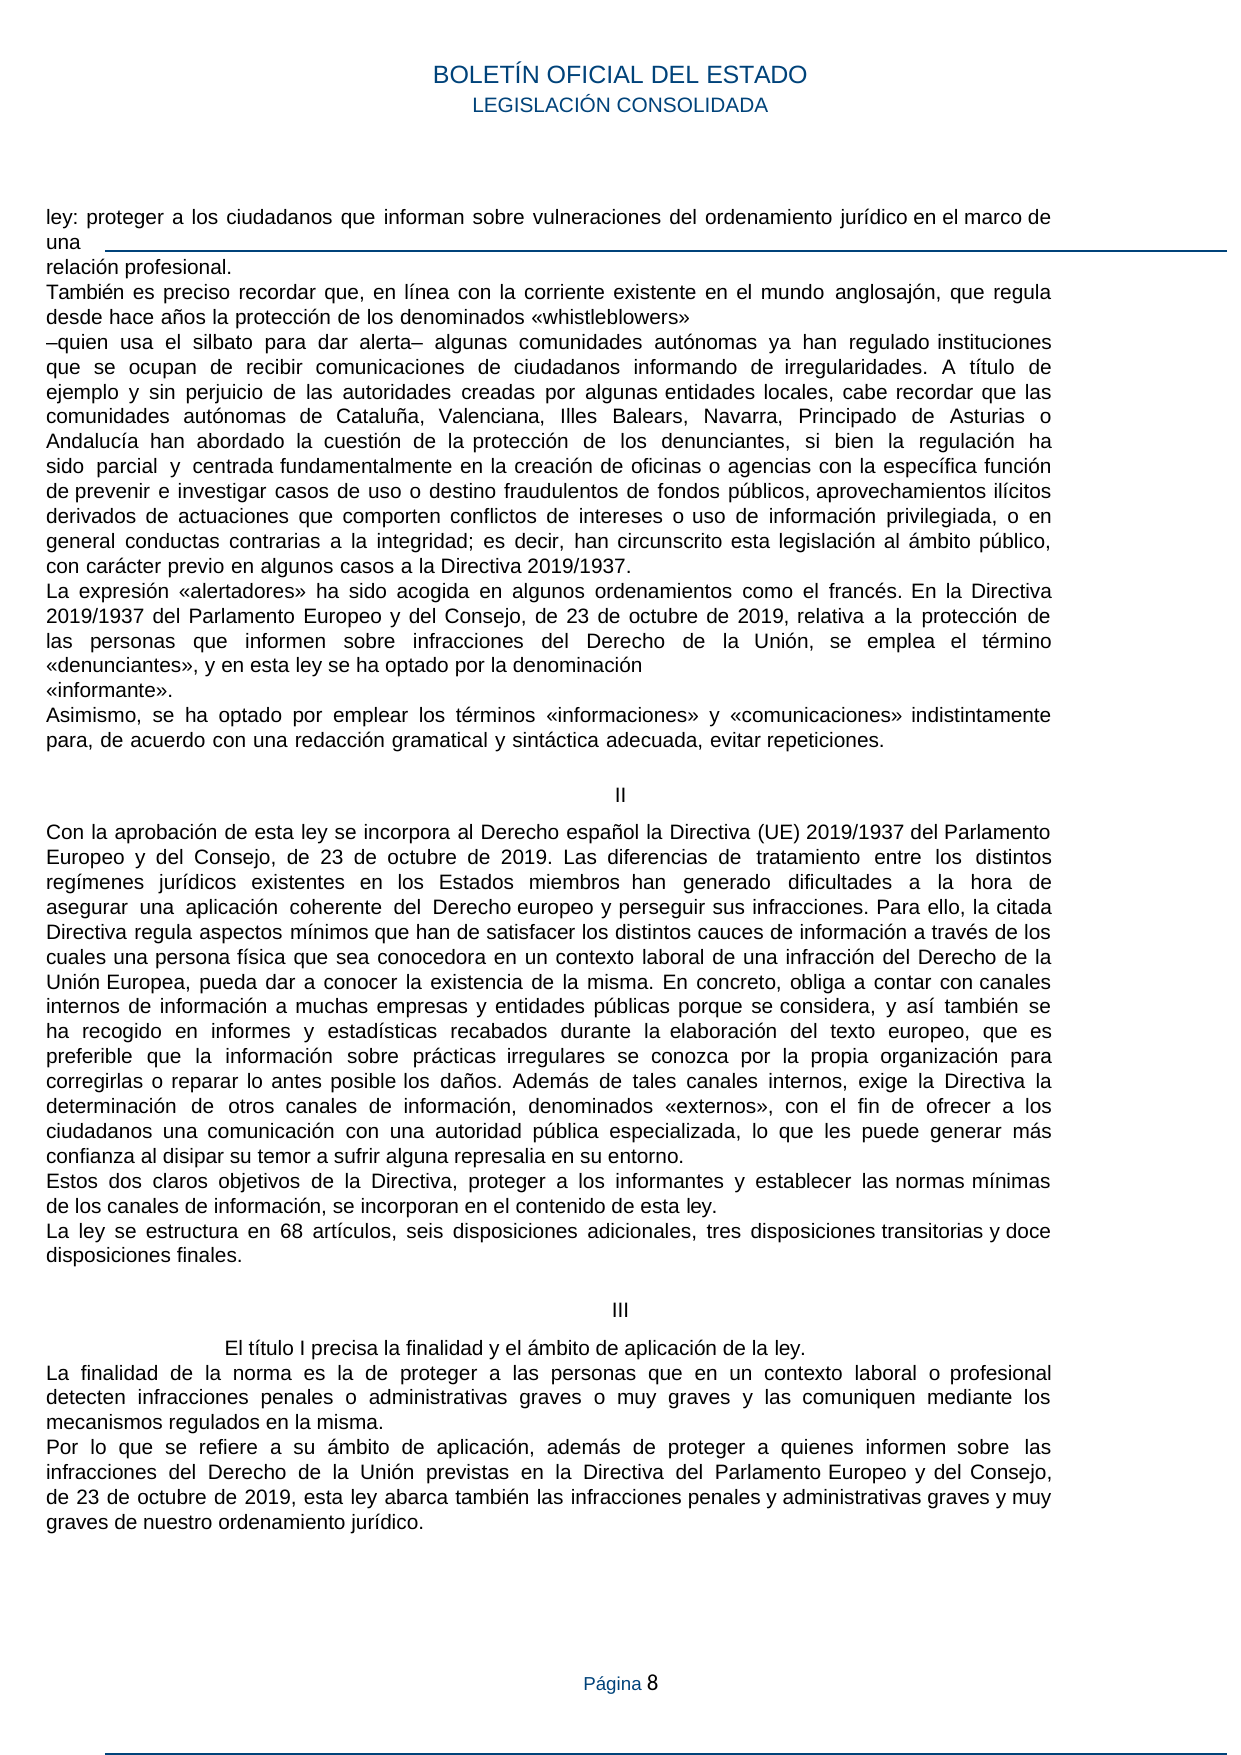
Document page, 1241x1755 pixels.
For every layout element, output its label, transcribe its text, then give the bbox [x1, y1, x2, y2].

text La ley se estructura en 68 artículos, seis disposiciones adicionales, tres disposiciones transitorias y doce disposiciones finales. [46, 1218, 1052, 1267]
text También es preciso recordar que, en línea con la corriente existente en el mundo anglosajón, que regula desde hace años la protección de los denominados «whistleblowers» [46, 280, 1052, 329]
text Con la aprobación de esta ley se incorpora al Derecho español la Directiva (UE) 2019/1937 del Parlamento Europeo y del Consejo, de 23 de octubre de 2019. Las diferencias de tratamiento entre los distintos regímenes jurídicos existentes en los Estados miembros han generado dificultades a la hora de asegurar una aplicación coherente del Derecho europeo y perseguir sus infracciones. Para ello, la citada Directiva regula aspectos mínimos que han de satisfacer los distintos cauces de información a través de los cuales una persona física que sea conocedora en un contexto laboral de una infracción del Derecho de la Unión Europea, pueda dar a conocer la existencia de la misma. En concreto, obliga a contar con canales internos de información a muchas empresas y entidades públicas porque se considera, y así también se ha recogido en informes y estadísticas recabados durante la elaboración del texto europeo, que es preferible que la información sobre prácticas irregulares se conozca por la propia organización para corregirlas o reparar lo antes posible los daños. Además de tales canales internos, exige la Directiva la determinación de otros canales de información, denominados «externos», con el fin de ofrecer a los ciudadanos una comunicación con una autoridad pública especializada, lo que les puede generar más confianza al disipar su temor a sufrir alguna represalia en su entorno. [46, 820, 1052, 1168]
text II [46, 783, 1195, 807]
text La finalidad de la norma es la de proteger a las personas que en un contexto laboral o profesional detecten infracciones penales o administrativas graves o muy graves y las comuniquen mediante los mecanismos regulados en la misma. [46, 1360, 1052, 1434]
text ley: proteger a los ciudadanos que informan sobre vulneraciones del ordenamiento jurídico en el marco de una relación profesional. [46, 205, 1052, 279]
text Asimismo, se ha optado por emplear los términos «informaciones» y «comunicaciones» indistintamente para, de acuerdo con una redacción gramatical y sintáctica adecuada, evitar repeticiones. [46, 703, 1052, 752]
text –quien usa el silbato para dar alerta– algunas comunidades autónomas ya han regulado instituciones que se ocupan de recibir comunicaciones de ciudadanos informando de irregularidades. A título de ejemplo y sin perjuicio de las autoridades creadas por algunas entidades locales, cabe recordar que las comunidades autónomas de Cataluña, Valenciana, Illes Balears, Navarra, Principado de Asturias o Andalucía han abordado la cuestión de la protección de los denunciantes, si bien la regulación ha sido parcial y centrada fundamentalmente en la creación de oficinas o agencias con la específica función de prevenir e investigar casos de uso o destino fraudulentos de fondos públicos, aprovechamientos ilícitos derivados de actuaciones que comporten conflictos de intereses o uso de información privilegiada, o en general conductas contrarias a la integridad; es decir, han circunscrito esta legislación al ámbito público, con carácter previo en algunos casos a la Directiva 2019/1937. [46, 330, 1052, 578]
text Por lo que se refiere a su ámbito de aplicación, además de proteger a quienes informen sobre las infracciones del Derecho de la Unión previstas en la Directiva del Parlamento Europeo y del Consejo, de 23 de octubre de 2019, esta ley abarca también las infracciones penales y administrativas graves y muy graves de nuestro ordenamiento jurídico. [46, 1435, 1052, 1534]
text «informante». [46, 678, 1195, 702]
text La expresión «alertadores» ha sido acogida en algunos ordenamientos como el francés. En la Directiva 2019/1937 del Parlamento Europeo y del Consejo, de 23 de octubre de 2019, relativa a la protección de las personas que informen sobre infracciones del Derecho de la Unión, se emplea el término «denunciantes», y en esta ley se ha optado por la denominación [46, 579, 1052, 677]
text El título I precisa la finalidad y el ámbito de aplicación de la ley. [224, 1335, 1195, 1359]
text III [46, 1298, 1195, 1322]
text Estos dos claros objetivos de la Directiva, proteger a los informantes y establecer las normas mínimas de los canales de información, se incorporan en el contenido de esta ley. [46, 1169, 1052, 1217]
